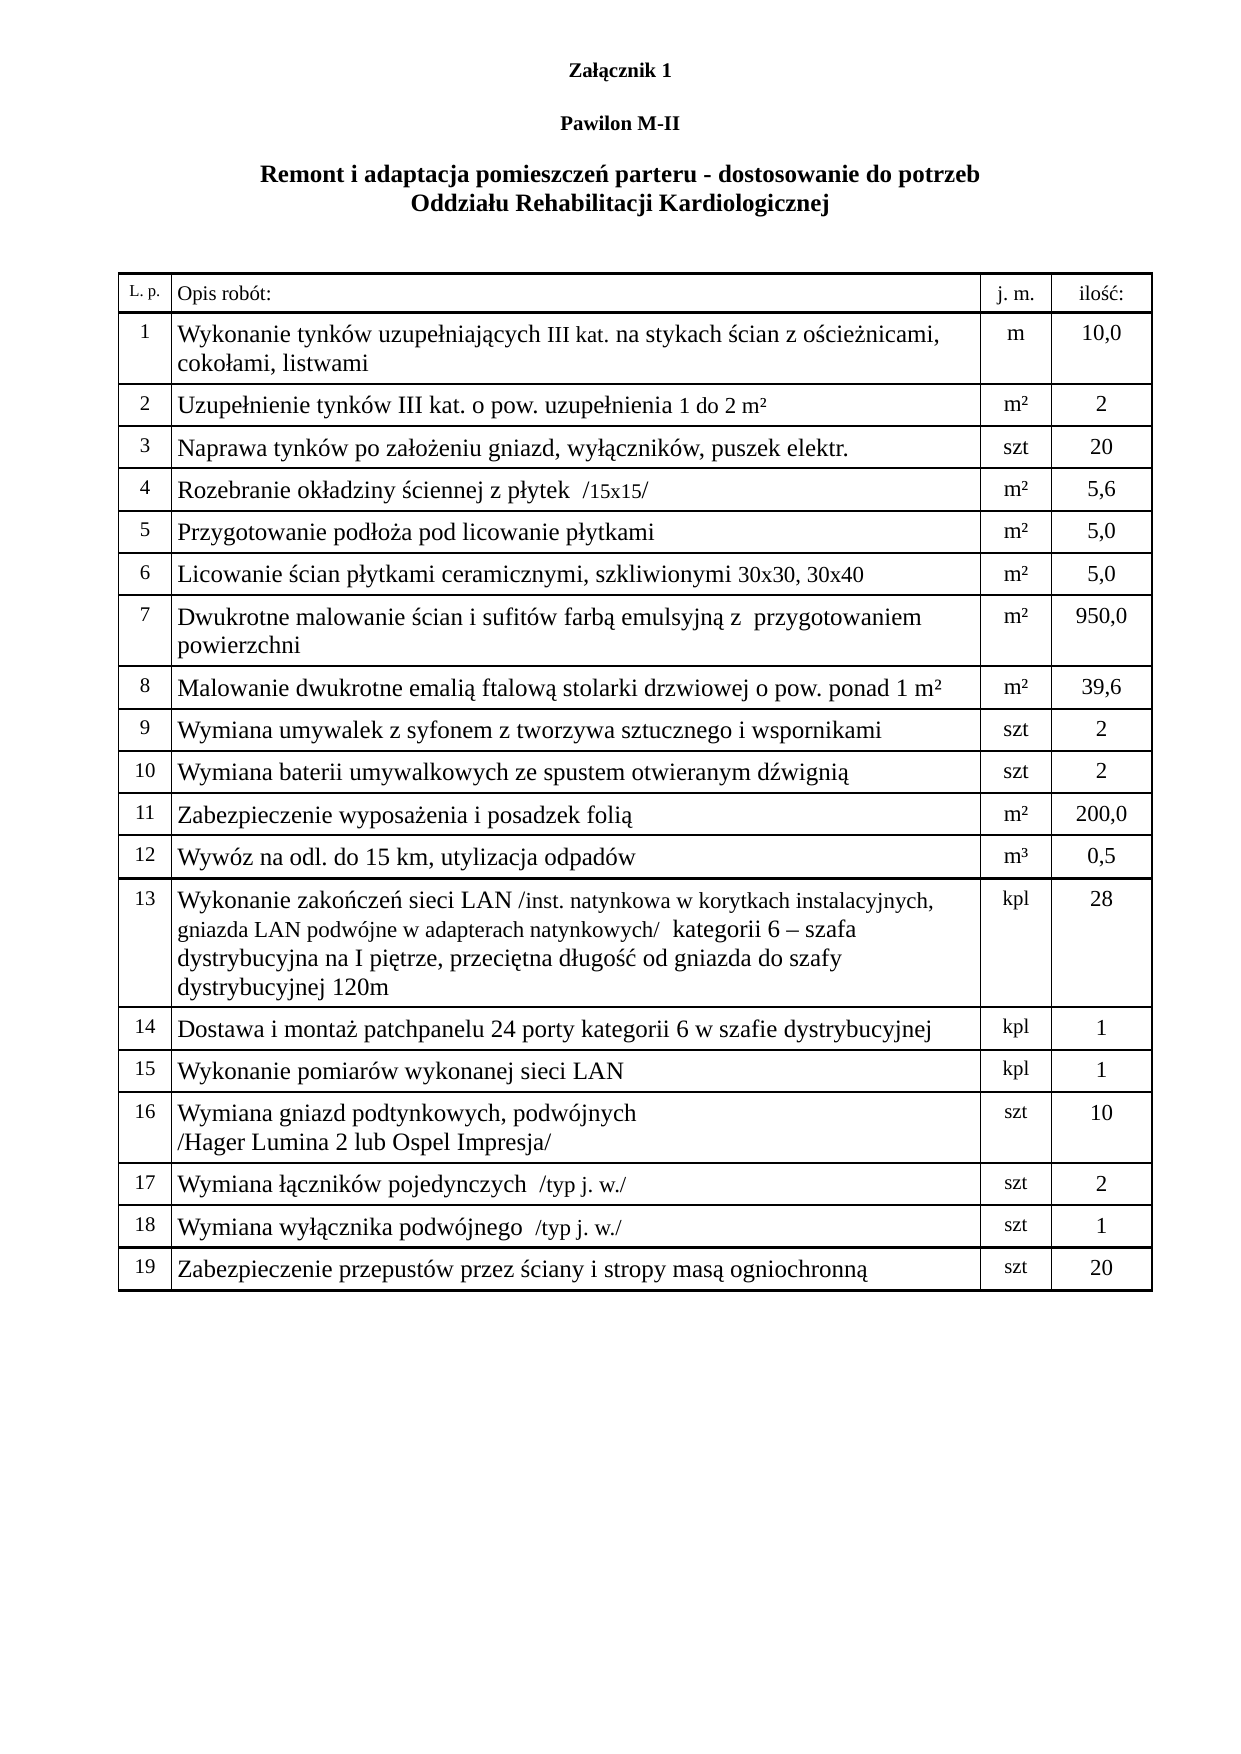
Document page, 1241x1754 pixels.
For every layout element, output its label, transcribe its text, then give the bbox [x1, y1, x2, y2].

table_cell 8 [119, 667, 171, 707]
table_cell 1 [1052, 1206, 1151, 1246]
table_cell 2 [119, 385, 171, 425]
table_cell 17 [119, 1164, 171, 1204]
table_cell 7 [119, 596, 171, 665]
table_cell 18 [119, 1206, 171, 1246]
table_cell 20 [1052, 427, 1151, 467]
table_cell 200,0 [1052, 794, 1151, 834]
table_cell Naprawa tynków po założeniu gniazd, wyłączników, puszek elektr. [172, 427, 980, 467]
table_cell szt [981, 1164, 1051, 1204]
table_cell 2 [1052, 710, 1151, 750]
table_cell Przygotowanie podłoża pod licowanie płytkami [172, 512, 980, 552]
table_cell 28 [1052, 880, 1151, 1006]
table_header ilość: [1052, 275, 1151, 311]
table_cell m² [981, 554, 1051, 594]
table_cell szt [981, 752, 1051, 792]
table_cell Zabezpieczenie wyposażenia i posadzek folią [172, 794, 980, 834]
table_cell Wykonanie tynków uzupełniających III kat. na stykach ścian z ościeżnicami, cokołami, listwami [172, 314, 980, 383]
table_cell kpl [981, 1051, 1051, 1091]
table_cell m² [981, 385, 1051, 425]
table_cell Wymiana umywalek z syfonem z tworzywa sztucznego i wspornikami [172, 710, 980, 750]
table_cell 19 [119, 1249, 171, 1289]
table_cell 1 [1052, 1008, 1151, 1048]
table_cell Wymiana wyłącznika podwójnego /typ j. w./ [172, 1206, 980, 1246]
table_cell 11 [119, 794, 171, 834]
table_cell Wymiana baterii umywalkowych ze spustem otwieranym dźwignią [172, 752, 980, 792]
table_cell 20 [1052, 1249, 1151, 1289]
table_cell kpl [981, 880, 1051, 1006]
table_cell Rozebranie okładziny ściennej z płytek /15x15/ [172, 469, 980, 509]
table_cell 9 [119, 710, 171, 750]
table_cell 10,0 [1052, 314, 1151, 383]
table_cell 12 [119, 836, 171, 877]
table_header L. p. [119, 275, 171, 311]
table_cell m [981, 314, 1051, 383]
table_cell Wymiana gniazd podtynkowych, podwójnych /Hager Lumina 2 lub Ospel Impresja/ [172, 1093, 980, 1162]
table_cell Dostawa i montaż patchpanelu 24 porty kategorii 6 w szafie dystrybucyjnej [172, 1008, 980, 1048]
table_cell 0,5 [1052, 836, 1151, 877]
table_cell Licowanie ścian płytkami ceramicznymi, szkliwionymi 30x30, 30x40 [172, 554, 980, 594]
table_cell Wywóz na odl. do 15 km, utylizacja odpadów [172, 836, 980, 877]
table_cell 5,0 [1052, 554, 1151, 594]
text Remont i adaptacja pomieszczeń parteru - dostosowanie do potrzeb Oddziału Rehabilitacji Kardiologicznej [118, 159, 1122, 217]
table_cell m³ [981, 836, 1051, 877]
table_cell [118, 1292, 1152, 1321]
table_cell 13 [119, 880, 171, 1006]
table_cell Wykonanie zakończeń sieci LAN /inst. natynkowa w korytkach instalacyjnych, gniazda LAN podwójne w adapterach natynkowych/ kategorii 6 – szafa dystrybucyjna na I piętrze, przeciętna długość od gniazda do szafy dystrybucyjnej 120m [172, 880, 980, 1006]
table_cell 2 [1052, 385, 1151, 425]
table_cell 5 [119, 512, 171, 552]
table_cell kpl [981, 1008, 1051, 1048]
table_cell m² [981, 469, 1051, 509]
table_cell 5,0 [1052, 512, 1151, 552]
table_cell 3 [119, 427, 171, 467]
table_cell szt [981, 710, 1051, 750]
table_cell 2 [1052, 752, 1151, 792]
table_cell m² [981, 596, 1051, 665]
table_cell 16 [119, 1093, 171, 1162]
table_cell 10 [1052, 1093, 1151, 1162]
table_cell Zabezpieczenie przepustów przez ściany i stropy masą ogniochronną [172, 1249, 980, 1289]
table_cell m² [981, 667, 1051, 707]
table_cell 39,6 [1052, 667, 1151, 707]
table_cell szt [981, 427, 1051, 467]
table_cell m² [981, 512, 1051, 552]
table_cell 14 [119, 1008, 171, 1048]
table_cell 1 [1052, 1051, 1151, 1091]
table_cell 1 [119, 314, 171, 383]
table_cell 15 [119, 1051, 171, 1091]
table_header Opis robót: [172, 275, 980, 311]
table_cell 4 [119, 469, 171, 509]
table_cell Uzupełnienie tynków III kat. o pow. uzupełnienia 1 do 2 m² [172, 385, 980, 425]
table_cell Malowanie dwukrotne emalią ftalową stolarki drzwiowej o pow. ponad 1 m² [172, 667, 980, 707]
table_cell Wymiana łączników pojedynczych /typ j. w./ [172, 1164, 980, 1204]
table_cell szt [981, 1093, 1051, 1162]
table_cell Dwukrotne malowanie ścian i sufitów farbą emulsyjną z przygotowaniem powierzchni [172, 596, 980, 665]
table_cell 10 [119, 752, 171, 792]
table_cell 6 [119, 554, 171, 594]
table_cell szt [981, 1206, 1051, 1246]
text Pawilon M-II [118, 111, 1122, 135]
table_header j. m. [981, 275, 1051, 311]
table_cell 950,0 [1052, 596, 1151, 665]
table_cell 5,6 [1052, 469, 1151, 509]
table_cell 2 [1052, 1164, 1151, 1204]
table_cell Wykonanie pomiarów wykonanej sieci LAN [172, 1051, 980, 1091]
table_cell m² [981, 794, 1051, 834]
table_cell szt [981, 1249, 1051, 1289]
text Załącznik 1 [118, 58, 1122, 82]
